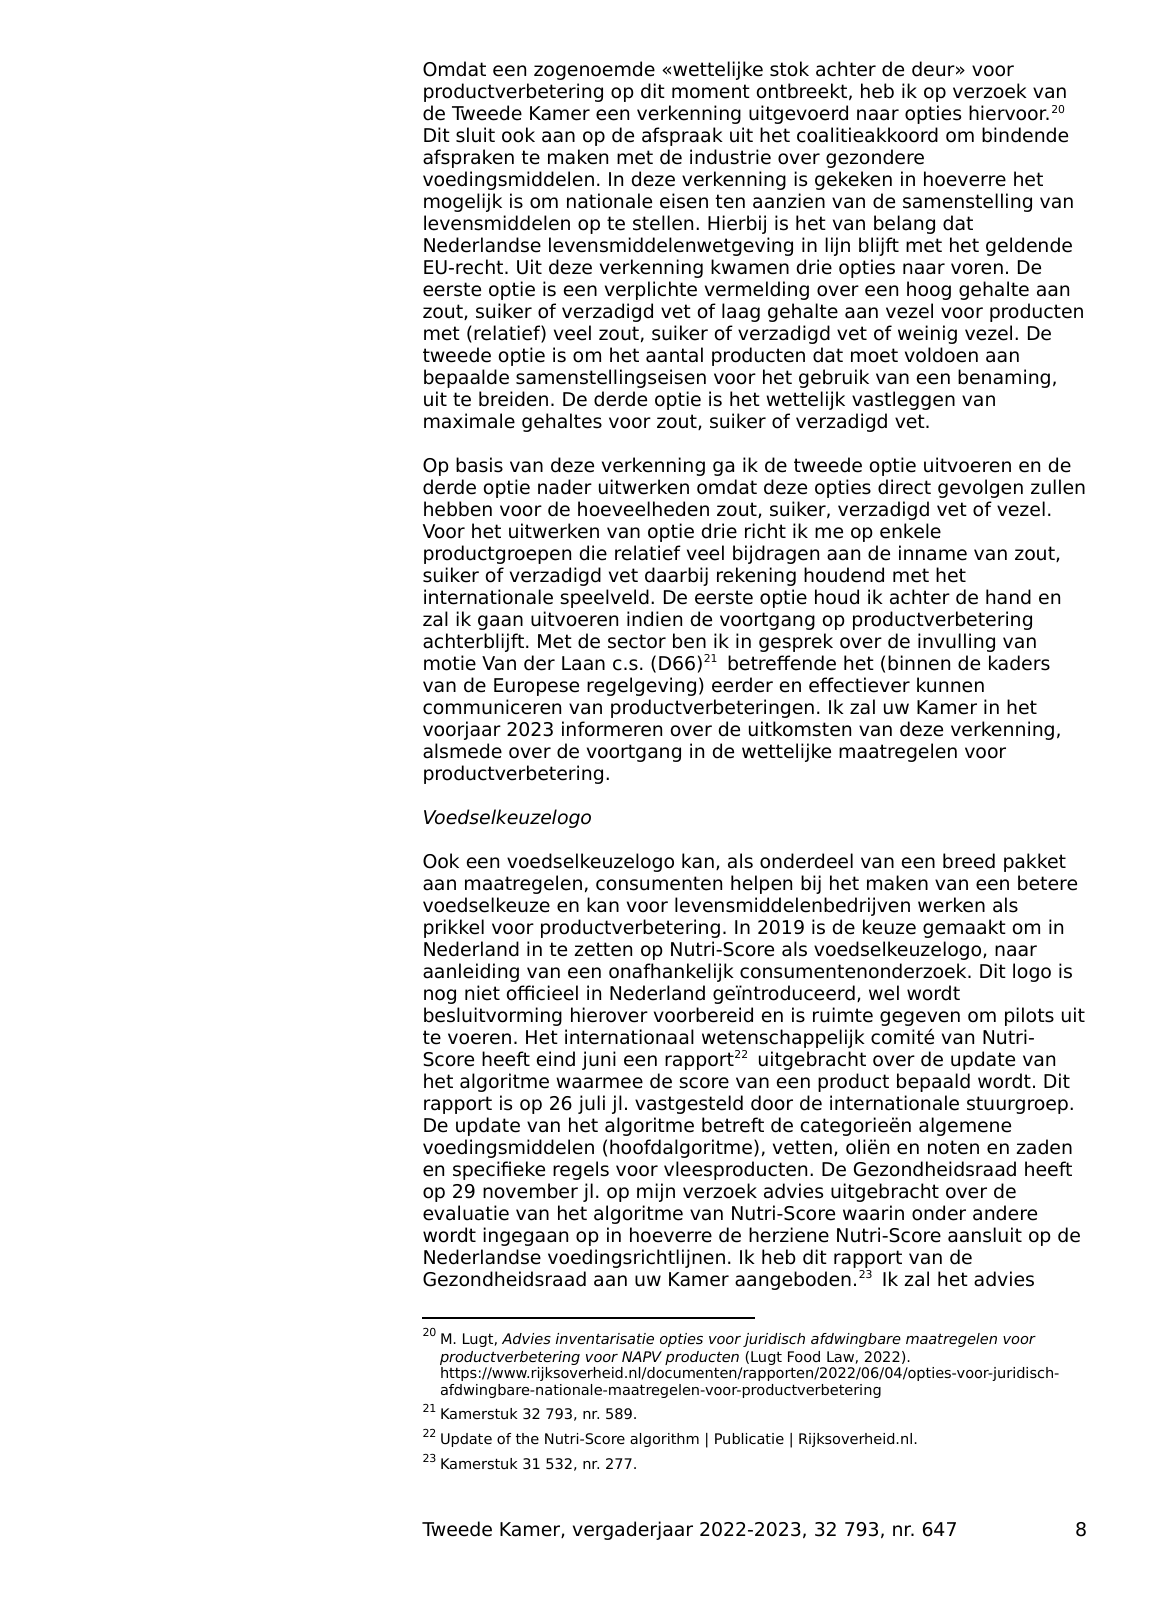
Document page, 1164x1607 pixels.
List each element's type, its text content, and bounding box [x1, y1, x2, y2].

text Omdat een zogenoemde «wettelijke stok achter de deur» voor productverbetering op dit moment ontbreekt, heb ik op verzoek van de Tweede Kamer een verkenning uitgevoerd naar opties hiervoor. Dit sluit ook aan op de afspraak uit het coalitieakkoord om bindende afspraken te maken met de industrie over gezondere voedingsmiddelen. In deze verkenning is gekeken in hoeverre het mogelijk is om nationale eisen ten aanzien van de samenstelling van levensmiddelen op te stellen. Hierbij is het van belang dat Nederlandse levensmiddelenwetgeving in lijn blijft met het geldende EU-recht. Uit deze verkenning kwamen drie opties naar voren. De eerste optie is een verplichte vermelding over een hoog gehalte aan zout, suiker of verzadigd vet of laag gehalte aan vezel voor producten met (relatief) veel zout, suiker of verzadigd vet of weinig vezel. De tweede optie is om het aantal producten dat moet voldoen aan bepaalde samenstellingseisen voor het gebruik van een benaming, uit te breiden. De derde optie is het wettelijk vastleggen van maximale gehaltes voor zout, suiker of verzadigd vet. [422, 59, 1087, 433]
text Op basis van deze verkenning ga ik de tweede optie uitvoeren en de derde optie nader uitwerken omdat deze opties direct gevolgen zullen hebben voor de hoeveelheden zout, suiker, verzadigd vet of vezel. Voor het uitwerken van optie drie richt ik me op enkele productgroepen die relatief veel bijdragen aan de inname van zout, suiker of verzadigd vet daarbij rekening houdend met het internationale speelveld. De eerste optie houd ik achter de hand en zal ik gaan uitvoeren indien de voortgang op productverbetering achterblijft. Met de sector ben ik in gesprek over de invulling van motie Van der Laan c.s. (D66) betreffende het (binnen de kaders van de Europese regelgeving) eerder en effectiever kunnen communiceren van productverbeteringen. Ik zal uw Kamer in het voorjaar 2023 informeren over de uitkomsten van deze verkenning, alsmede over de voortgang in de wettelijke maatregelen voor productverbetering. [422, 455, 1087, 784]
subtitle Voedselkeuzelogo [422, 807, 1087, 829]
text Kamerstuk 31 532, nr. 277. [422, 1452, 1087, 1474]
text Kamerstuk 32 793, nr. 589. [422, 1402, 1087, 1424]
text Ook een voedselkeuzelogo kan, als onderdeel van een breed pakket aan maatregelen, consumenten helpen bij het maken van een betere voedselkeuze en kan voor levensmiddelenbedrijven werken als prikkel voor productverbetering. In 2019 is de keuze gemaakt om in Nederland in te zetten op Nutri-Score als voedselkeuzelogo, naar aanleiding van een onafhankelijk consumentenonderzoek. Dit logo is nog niet officieel in Nederland geïntroduceerd, wel wordt besluitvorming hierover voorbereid en is ruimte gegeven om pilots uit te voeren. Het internationaal wetenschappelijk comité van Nutri-Score heeft eind juni een rapport uitgebracht over de update van het algoritme waarmee de score van een product bepaald wordt. Dit rapport is op 26 juli jl. vastgesteld door de internationale stuurgroep. De update van het algoritme betreft de categorieën algemene voedingsmiddelen (hoofdalgoritme), vetten, oliën en noten en zaden en specifieke regels voor vleesproducten. De Gezondheidsraad heeft op 29 november jl. op mijn verzoek advies uitgebracht over de evaluatie van het algoritme van Nutri-Score waarin onder andere wordt ingegaan op in hoeverre de herziene Nutri-Score aansluit op de Nederlandse voedingsrichtlijnen. Ik heb dit rapport van de Gezondheidsraad aan uw Kamer aangeboden. Ik zal het advies [422, 851, 1087, 1291]
text Update of the Nutri-Score algorithm | Publicatie | Rijksoverheid.nl. [422, 1427, 1087, 1449]
text M. Lugt, Advies inventarisatie opties voor juridisch afdwingbare maatregelen voor productverbetering voor NAPV producten (Lugt Food Law, 2022). https://www.rijksoverheid.nl/documenten/rapporten/2022/06/04/opties-voor-juridisch-afdwingbare-nationale-maatregelen-voor-productverbetering [422, 1327, 1087, 1399]
